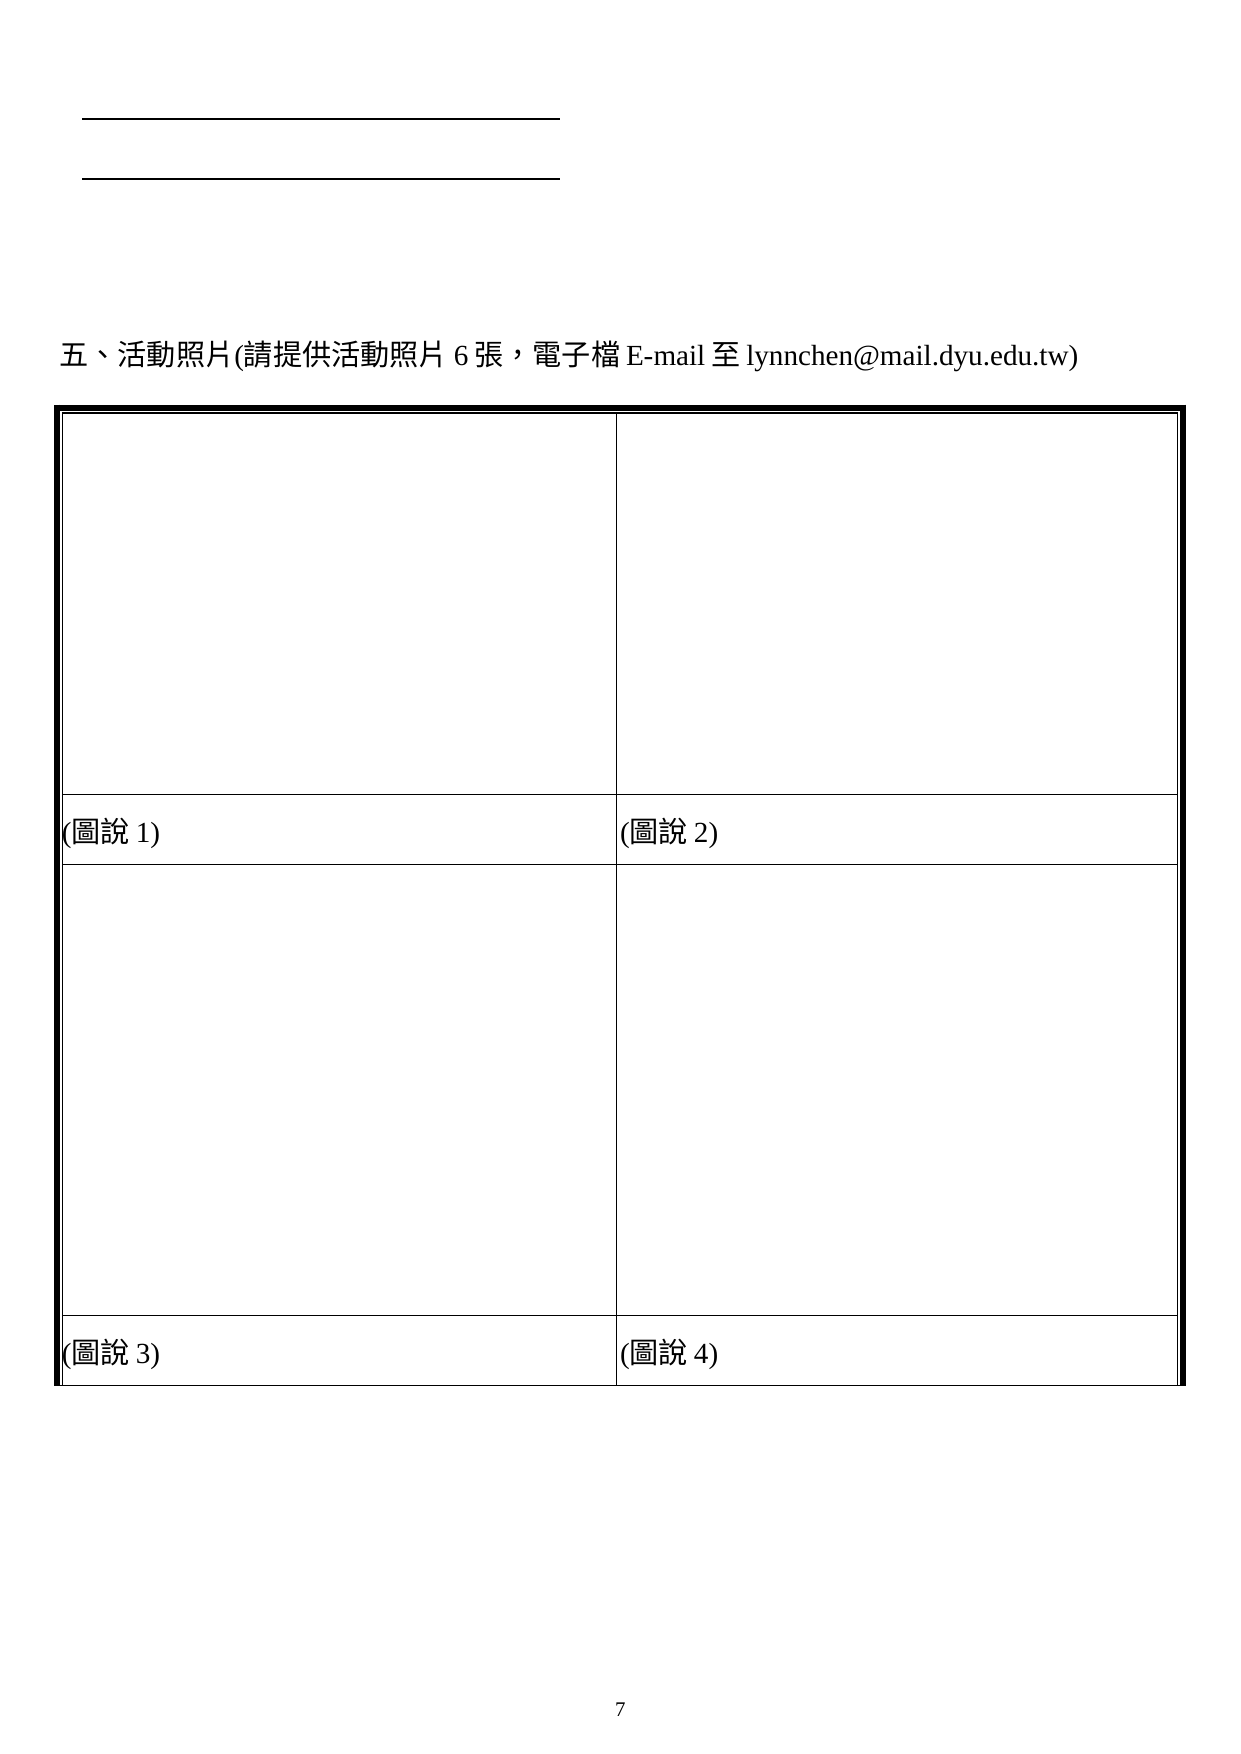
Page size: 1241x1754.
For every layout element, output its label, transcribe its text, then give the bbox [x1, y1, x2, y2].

table_header [617, 414, 1177, 794]
table_cell (圖說3) [63, 1316, 616, 1385]
table_cell (圖說4) [617, 1316, 1177, 1385]
table_header [63, 414, 616, 794]
table_cell (圖說2) [617, 795, 1177, 864]
text 五、活動照片(請提供活動照片6張，電子檔E-mail至lynnchen@mail.dyu.edu.tw) [59, 318, 1181, 387]
table_cell [63, 865, 616, 1315]
table_cell [617, 865, 1177, 1315]
table_cell (圖說1) [63, 795, 616, 864]
